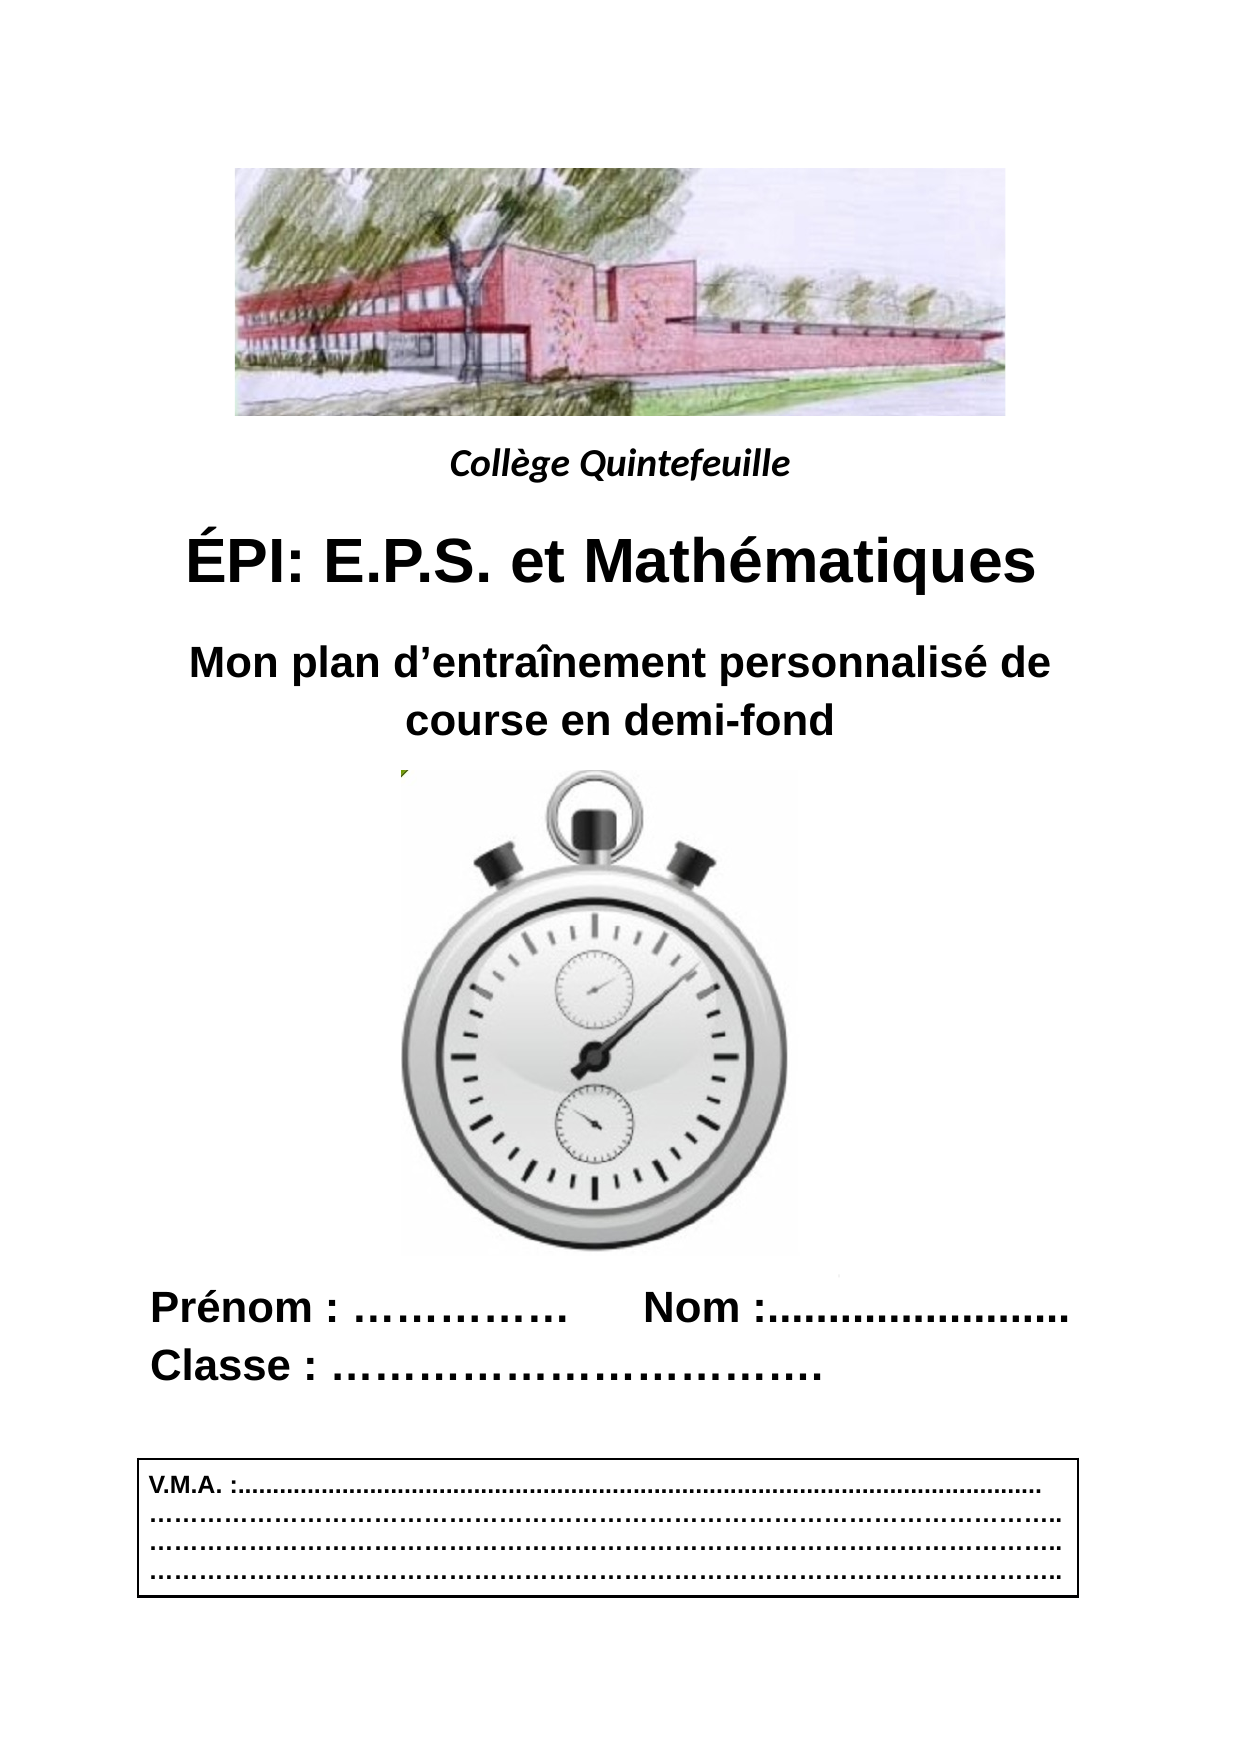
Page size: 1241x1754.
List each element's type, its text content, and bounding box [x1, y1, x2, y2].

text Classe : ……………………………. [150, 1339, 1090, 1389]
table_header V.M.A. :.................................................................................................................... ……………………………………………………………………………………………….. ……………………………………………………………………………………………….. ……………………………………………………………………………………………….. [139, 1460, 1077, 1595]
text Prénom : …………… Nom :......................... [150, 1281, 1090, 1332]
picture [234, 168, 1006, 416]
text Collège Quintefeuille [150, 438, 1090, 486]
text Mon plan d’entraînement personnalisé de course en demi-fond [150, 636, 1090, 744]
picture [401, 770, 802, 1256]
text ÉPI: E.P.S. et Mathématiques [150, 524, 1090, 596]
